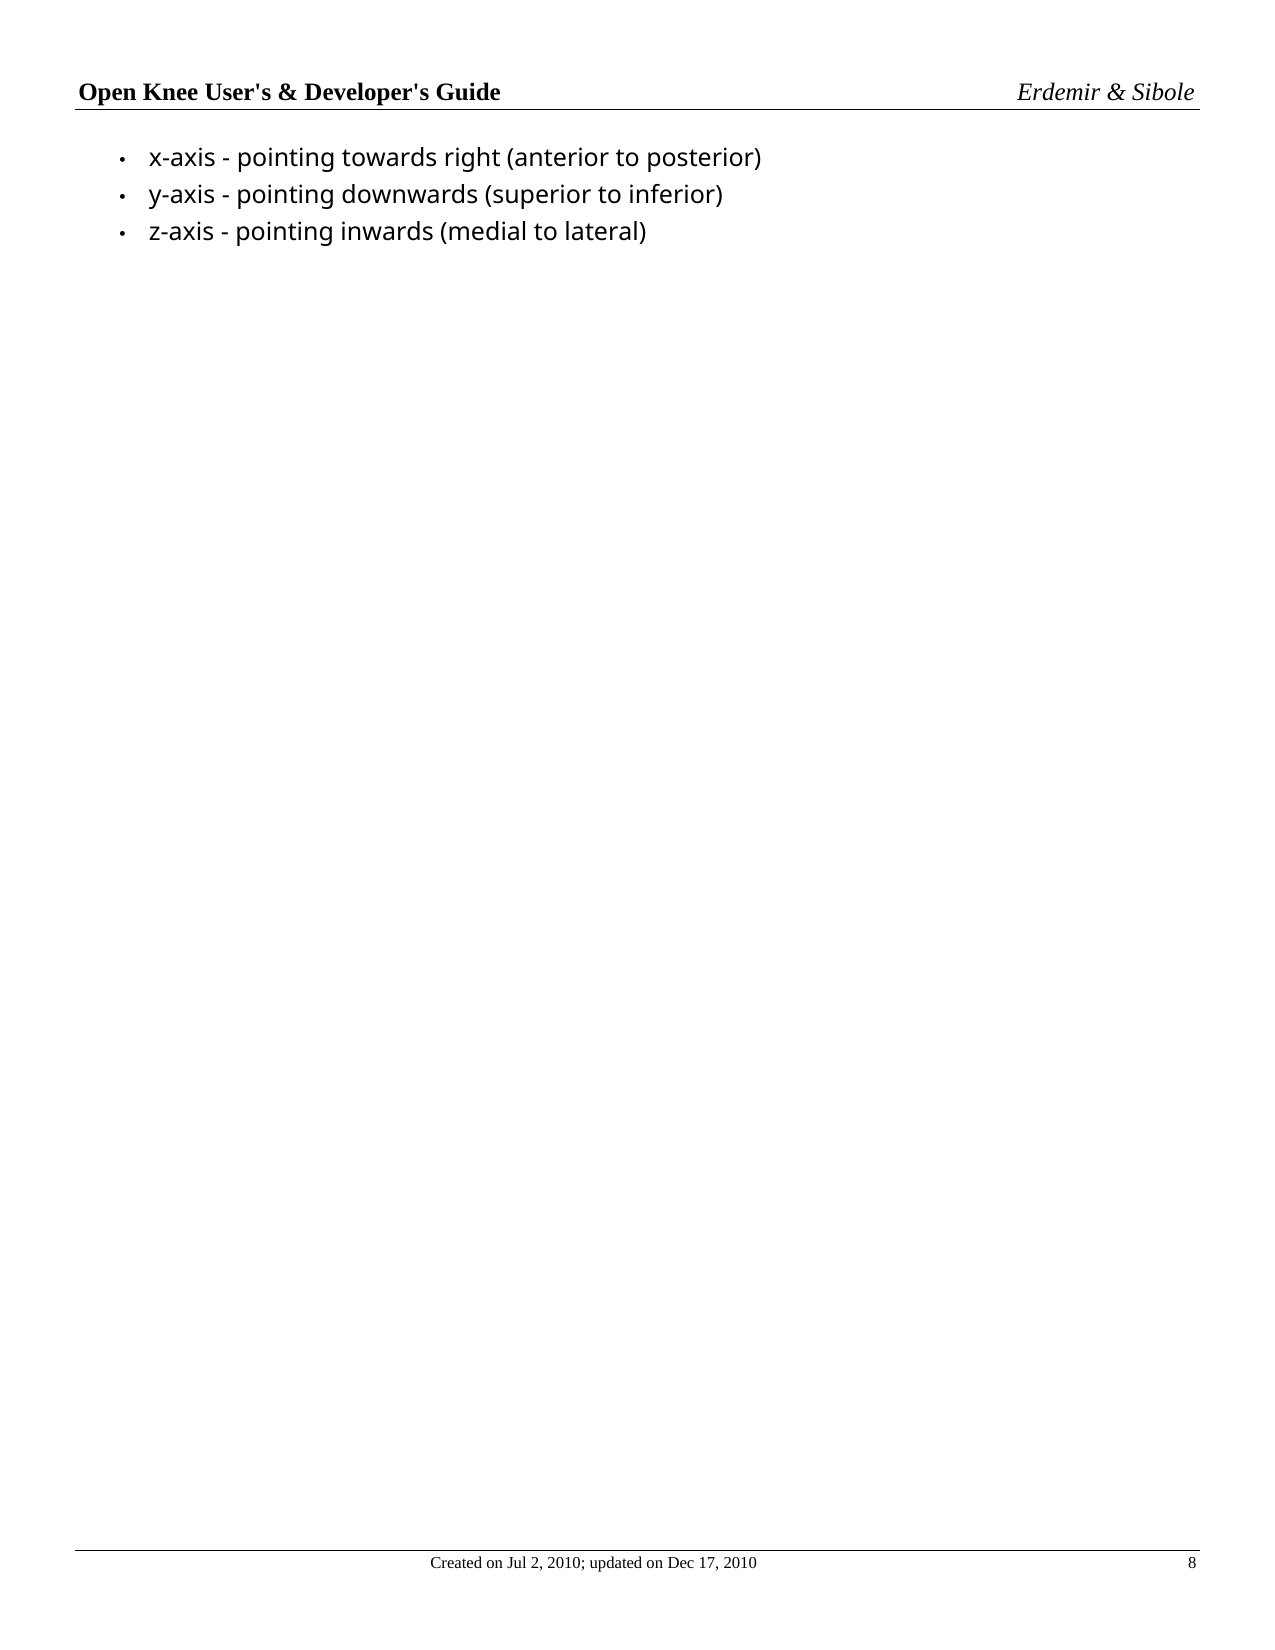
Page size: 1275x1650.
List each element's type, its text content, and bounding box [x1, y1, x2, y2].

list y-axis - pointing downwards (superior to inferior) [119, 177, 1200, 211]
list z-axis - pointing inwards (medial to lateral) [119, 214, 1200, 248]
list x-axis - pointing towards right (anterior to posterior) [119, 140, 1200, 174]
